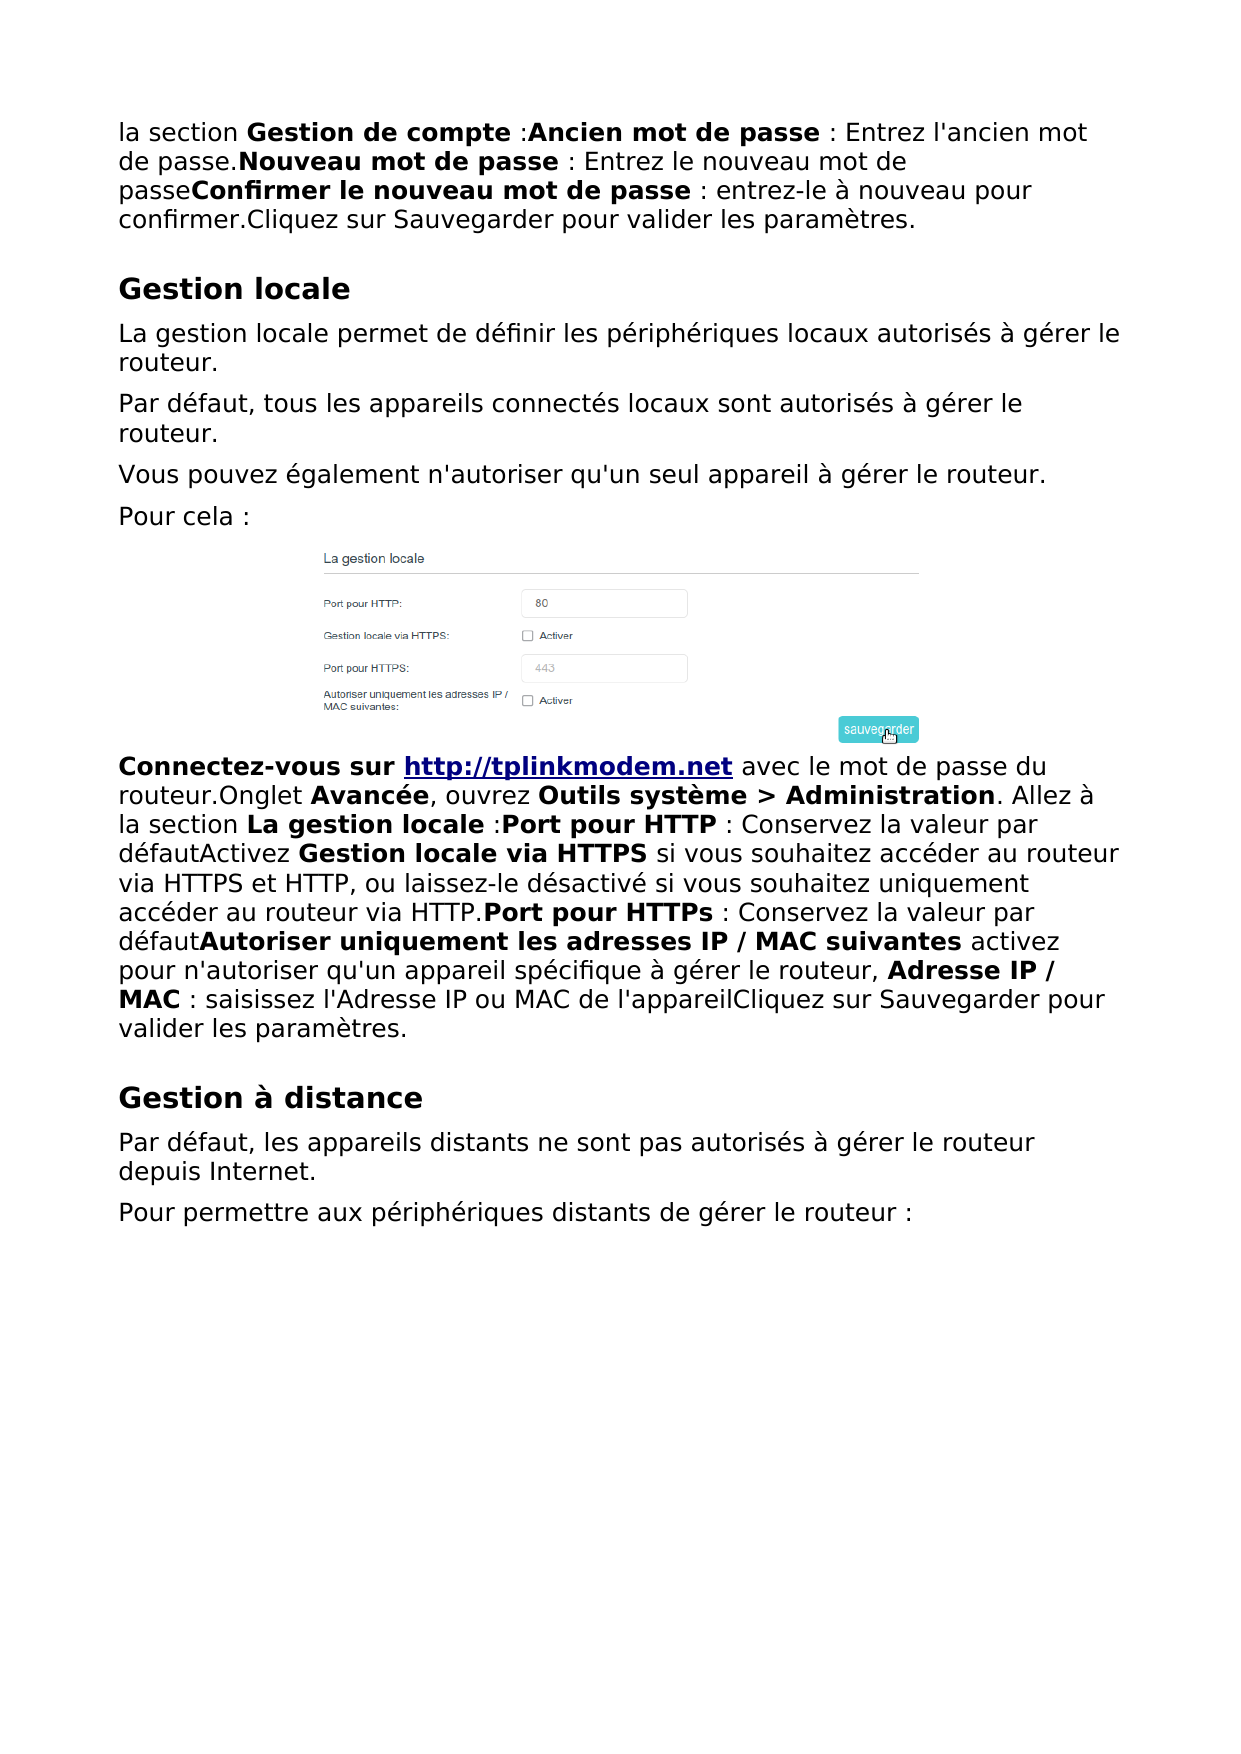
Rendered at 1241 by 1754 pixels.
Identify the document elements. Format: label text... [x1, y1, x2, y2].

subtitle Gestion locale [118, 272, 1122, 306]
text Par défaut, les appareils distants ne sont pas autorisés à gérer le routeur depuis Internet. [118, 1128, 1122, 1186]
picture [307, 543, 933, 752]
text La gestion locale permet de définir les périphériques locaux autorisés à gérer le routeur. [118, 319, 1122, 377]
text Pour cela : [118, 502, 1122, 531]
subtitle Gestion à distance [118, 1081, 1122, 1115]
text Vous pouvez également n'autoriser qu'un seul appareil à gérer le routeur. [118, 460, 1122, 489]
text Pour permettre aux périphériques distants de gérer le routeur : [118, 1198, 1122, 1228]
text Connectez-vous sur http://tplinkmodem.net avec le mot de passe du routeur.Onglet Avancée, ouvrez Outils système > Administration. Allez à la section La gestion locale :Port pour HTTP : Conservez la valeur par défautActivez Gestion locale via HTTPS si vous souhaitez accéder au routeur via HTTPS et HTTP, ou laissez-le désactivé si vous souhaitez uniquement accéder au routeur via HTTP.Port pour HTTPs : Conservez la valeur par défautAutoriser uniquement les adresses IP / MAC suivantes activez pour n'autoriser qu'un appareil spécifique à gérer le routeur, Adresse IP / MAC : saisissez l'Adresse IP ou MAC de l'appareilCliquez sur Sauvegarder pour valider les paramètres. [118, 544, 1122, 1044]
text Par défaut, tous les appareils connectés locaux sont autorisés à gérer le routeur. [118, 389, 1122, 448]
text la section Gestion de compte :Ancien mot de passe : Entrez l'ancien mot de passe.Nouveau mot de passe : Entrez le nouveau mot de passeConfirmer le nouveau mot de passe : entrez-le à nouveau pour confirmer.Cliquez sur Sauvegarder pour valider les paramètres. [118, 118, 1122, 235]
